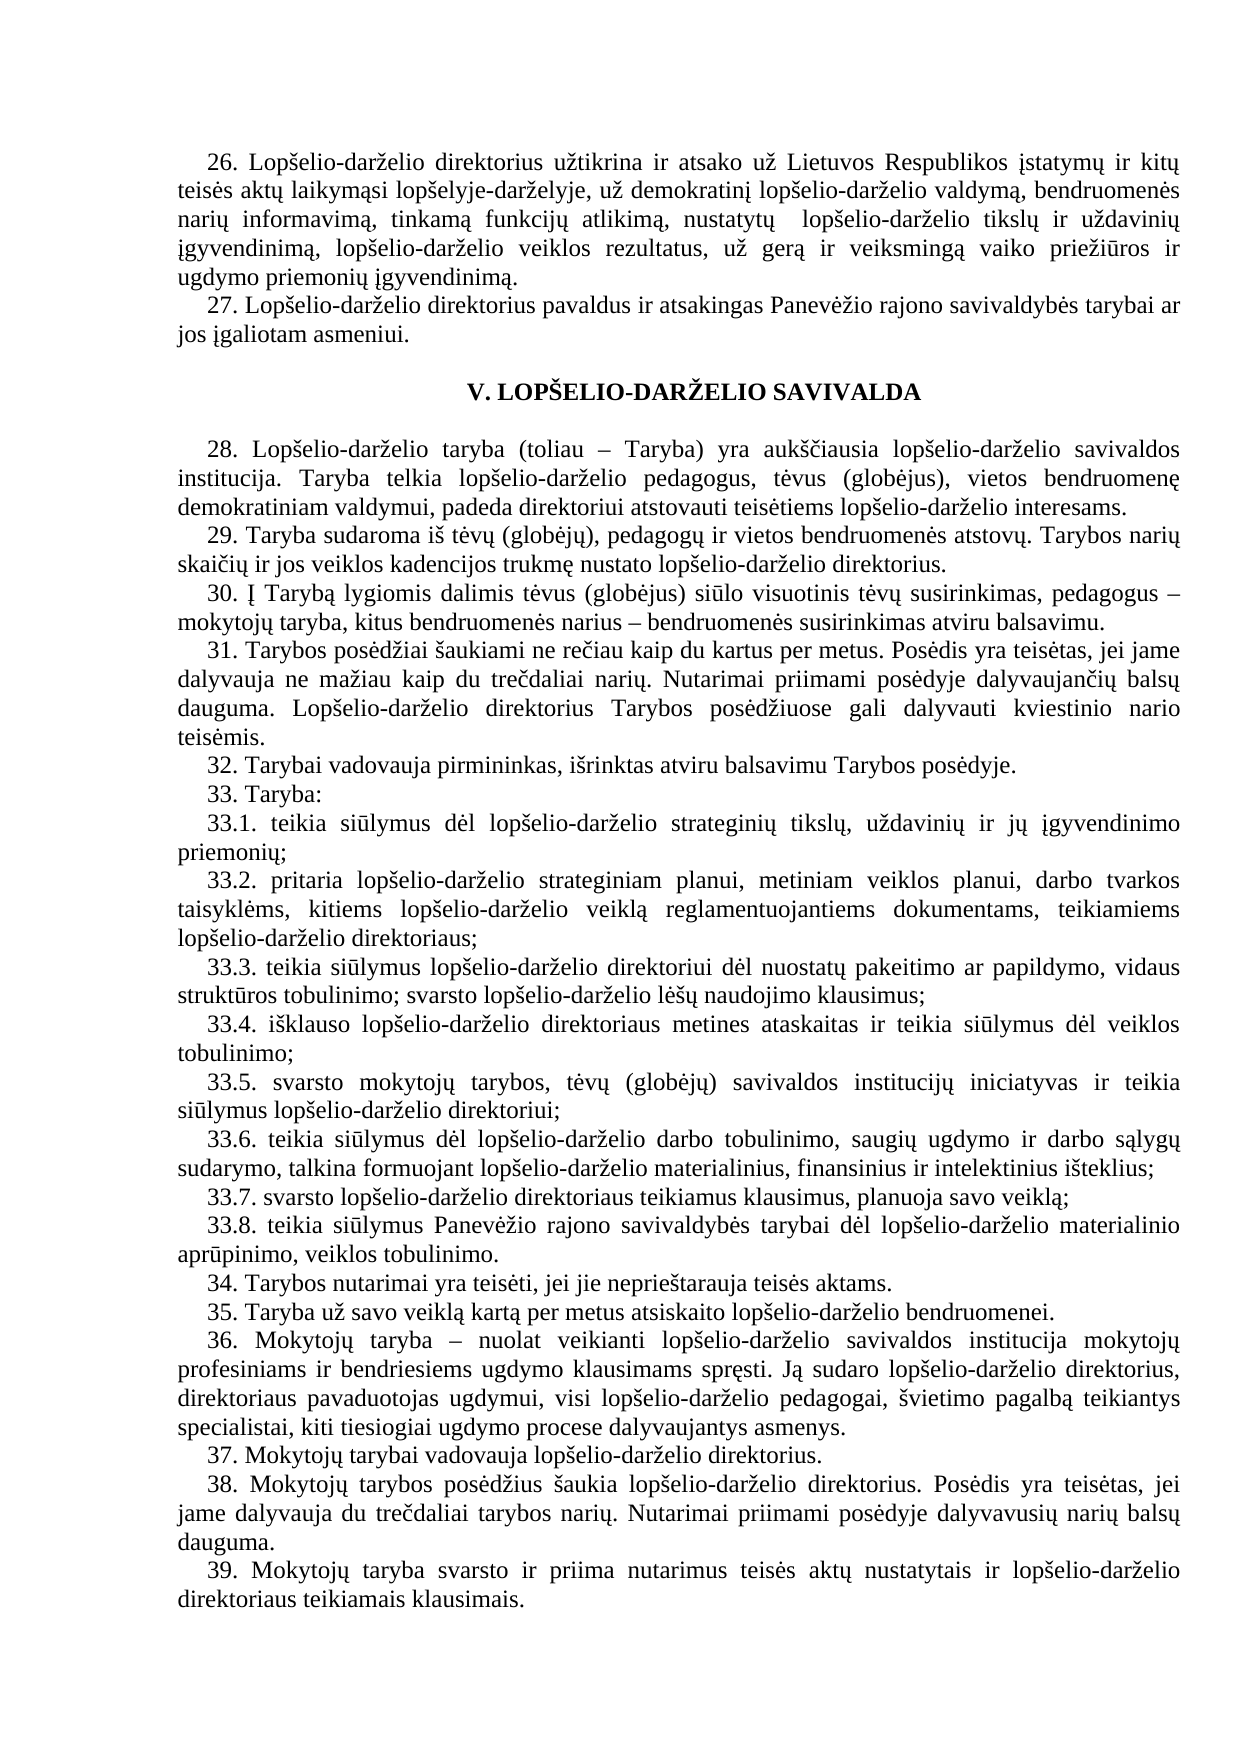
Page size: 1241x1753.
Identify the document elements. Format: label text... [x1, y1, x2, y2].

text 33. Taryba: [177, 779, 1181, 808]
text 33.2. pritaria lopšelio-darželio strateginiam planui, metiniam veiklos planui, darbo tvarkos taisyklėms, kitiems lopšelio-darželio veiklą reglamentuojantiems dokumentams, teikiamiems lopšelio-darželio direktoriaus; [177, 866, 1181, 952]
text 33.1. teikia siūlymus dėl lopšelio-darželio strateginių tikslų, uždavinių ir jų įgyvendinimo priemonių; [177, 808, 1181, 866]
text 38. Mokytojų tarybos posėdžius šaukia lopšelio-darželio direktorius. Posėdis yra teisėtas, jei jame dalyvauja du trečdaliai tarybos narių. Nutarimai priimami posėdyje dalyvavusių narių balsų dauguma. [177, 1469, 1181, 1556]
text 33.5. svarsto mokytojų tarybos, tėvų (globėjų) savivaldos institucijų iniciatyvas ir teikia siūlymus lopšelio-darželio direktoriui; [177, 1067, 1181, 1124]
text 28. Lopšelio-darželio taryba (toliau – Taryba) yra aukščiausia lopšelio-darželio savivaldos institucija. Taryba telkia lopšelio-darželio pedagogus, tėvus (globėjus), vietos bendruomenę demokratiniam valdymui, padeda direktoriui atstovauti teisėtiems lopšelio-darželio interesams. [177, 434, 1181, 521]
text 26. Lopšelio-darželio direktorius užtikrina ir atsako už Lietuvos Respublikos įstatymų ir kitų teisės aktų laikymąsi lopšelyje-darželyje, už demokratinį lopšelio-darželio valdymą, bendruomenės narių informavimą, tinkamą funkcijų atlikimą, nustatytų lopšelio-darželio tikslų ir uždavinių įgyvendinimą, lopšelio-darželio veiklos rezultatus, už gerą ir veiksmingą vaiko priežiūros ir ugdymo priemonių įgyvendinimą. [177, 147, 1181, 291]
text 33.4. išklauso lopšelio-darželio direktoriaus metines ataskaitas ir teikia siūlymus dėl veiklos tobulinimo; [177, 1009, 1181, 1067]
text 39. Mokytojų taryba svarsto ir priima nutarimus teisės aktų nustatytais ir lopšelio-darželio direktoriaus teikiamais klausimais. [177, 1556, 1181, 1613]
text 32. Tarybai vadovauja pirmininkas, išrinktas atviru balsavimu Tarybos posėdyje. [177, 751, 1181, 779]
text 33.7. svarsto lopšelio-darželio direktoriaus teikiamus klausimus, planuoja savo veiklą; [207, 1182, 1181, 1211]
text 33.3. teikia siūlymus lopšelio-darželio direktoriui dėl nuostatų pakeitimo ar papildymo, vidaus struktūros tobulinimo; svarsto lopšelio-darželio lėšų naudojimo klausimus; [177, 952, 1181, 1009]
text V. LOPŠELIO-DARŽELIO SAVIVALDA [177, 377, 1181, 406]
text 33.6. teikia siūlymus dėl lopšelio-darželio darbo tobulinimo, saugių ugdymo ir darbo sąlygų sudarymo, talkina formuojant lopšelio-darželio materialinius, finansinius ir intelektinius išteklius; [177, 1124, 1181, 1182]
text 33.8. teikia siūlymus Panevėžio rajono savivaldybės tarybai dėl lopšelio-darželio materialinio aprūpinimo, veiklos tobulinimo. [177, 1211, 1181, 1268]
text 36. Mokytojų taryba – nuolat veikianti lopšelio-darželio savivaldos institucija mokytojų profesiniams ir bendriesiems ugdymo klausimams spręsti. Ją sudaro lopšelio-darželio direktorius, direktoriaus pavaduotojas ugdymui, visi lopšelio-darželio pedagogai, švietimo pagalbą teikiantys specialistai, kiti tiesiogiai ugdymo procese dalyvaujantys asmenys. [177, 1326, 1181, 1441]
text 37. Mokytojų tarybai vadovauja lopšelio-darželio direktorius. [177, 1441, 1181, 1469]
text 35. Taryba už savo veiklą kartą per metus atsiskaito lopšelio-darželio bendruomenei. [177, 1297, 1181, 1326]
text 30. Į Tarybą lygiomis dalimis tėvus (globėjus) siūlo visuotinis tėvų susirinkimas, pedagogus – mokytojų taryba, kitus bendruomenės narius – bendruomenės susirinkimas atviru balsavimu. [177, 578, 1181, 636]
text 27. Lopšelio-darželio direktorius pavaldus ir atsakingas Panevėžio rajono savivaldybės tarybai ar jos įgaliotam asmeniui. [177, 291, 1181, 348]
text 31. Tarybos posėdžiai šaukiami ne rečiau kaip du kartus per metus. Posėdis yra teisėtas, jei jame dalyvauja ne mažiau kaip du trečdaliai narių. Nutarimai priimami posėdyje dalyvaujančių balsų dauguma. Lopšelio-darželio direktorius Tarybos posėdžiuose gali dalyvauti kviestinio nario teisėmis. [177, 636, 1181, 751]
text 29. Taryba sudaroma iš tėvų (globėjų), pedagogų ir vietos bendruomenės atstovų. Tarybos narių skaičių ir jos veiklos kadencijos trukmę nustato lopšelio-darželio direktorius. [177, 521, 1181, 578]
text 34. Tarybos nutarimai yra teisėti, jei jie neprieštarauja teisės aktams. [207, 1268, 1181, 1297]
